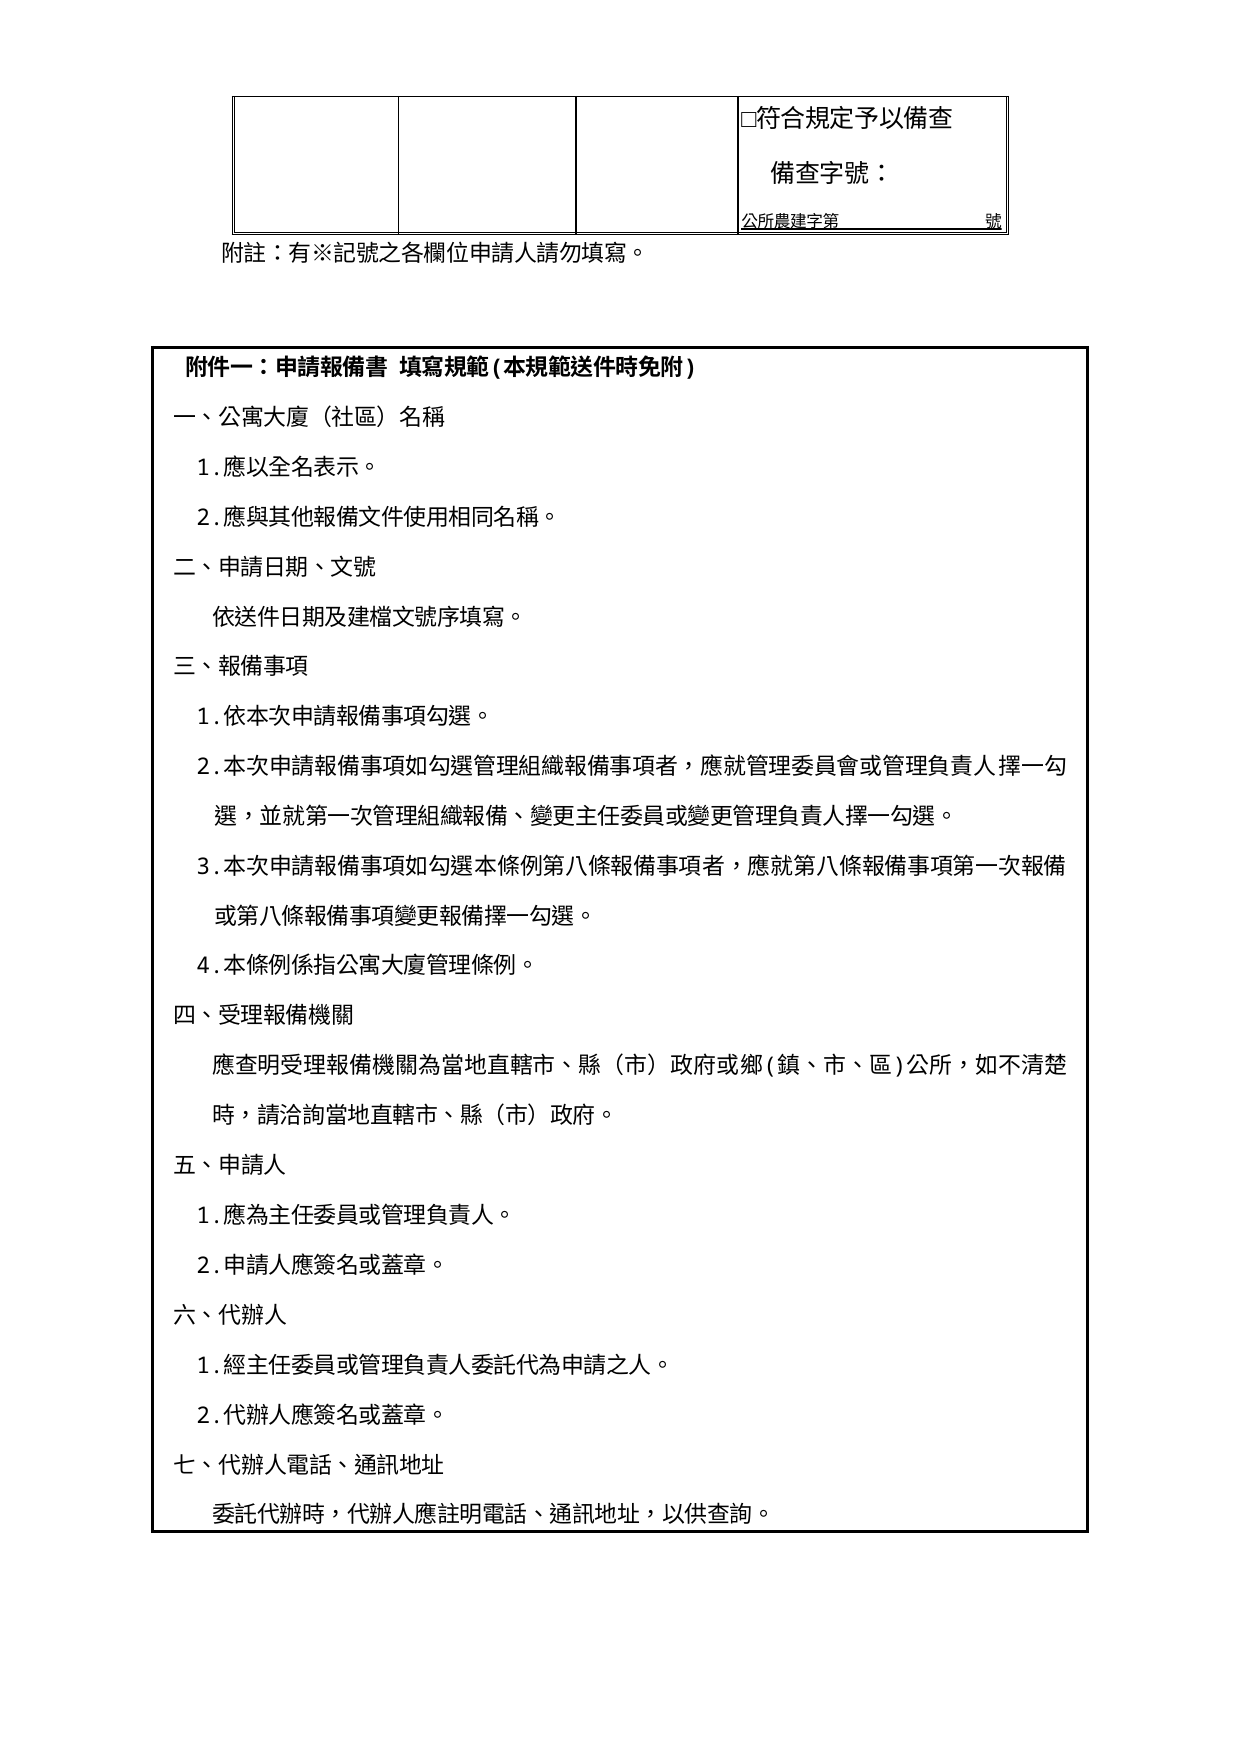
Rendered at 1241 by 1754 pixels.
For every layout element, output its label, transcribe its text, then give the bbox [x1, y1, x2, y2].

table_cell □符合規定予以備查 備查字號： 公所農建字第 號 [739, 97, 1006, 232]
table_header 附件一：申請報備書 填寫規範(本規範送件時免附) 一、公寓大廈（社區）名稱 1.應以全名表示。 2.應與其他報備文件使用相同名稱。 二、申請日期、文號 依送件日期及建檔文號序填寫。 三、報備事項 1.依本次申請報備事項勾選。 2.本次申請報備事項如勾選管理組織報備事項者，應就管理委員會或管理負責人擇一勾選，並就第一次管理組織報備、變更主任委員或變更管理負責人擇一勾選。 3.本次申請報備事項如勾選本條例第八條報備事項者，應就第八條報備事項第一次報備或第八條報備事項變更報備擇一勾選。 4.本條例係指公寓大廈管理條例。 四、受理報備機關 應查明受理報備機關為當地直轄市、縣（市）政府或鄉(鎮、市、區)公所，如不清楚時，請洽詢當地直轄市、縣（市）政府。 五、申請人 1.應為主任委員或管理負責人。 2.申請人應簽名或蓋章。 六、代辦人 1.經主任委員或管理負責人委託代為申請之人。 2.代辦人應簽名或蓋章。 七、代辦人電話、通訊地址 委託代辦時，代辦人應註明電話、通訊地址，以供查詢。 [154, 349, 1086, 1529]
text 附註：有※記號之各欄位申請人請勿填寫。 [89, 235, 1152, 268]
table_cell [399, 97, 575, 232]
table_cell [577, 97, 737, 232]
table_cell [235, 97, 398, 232]
